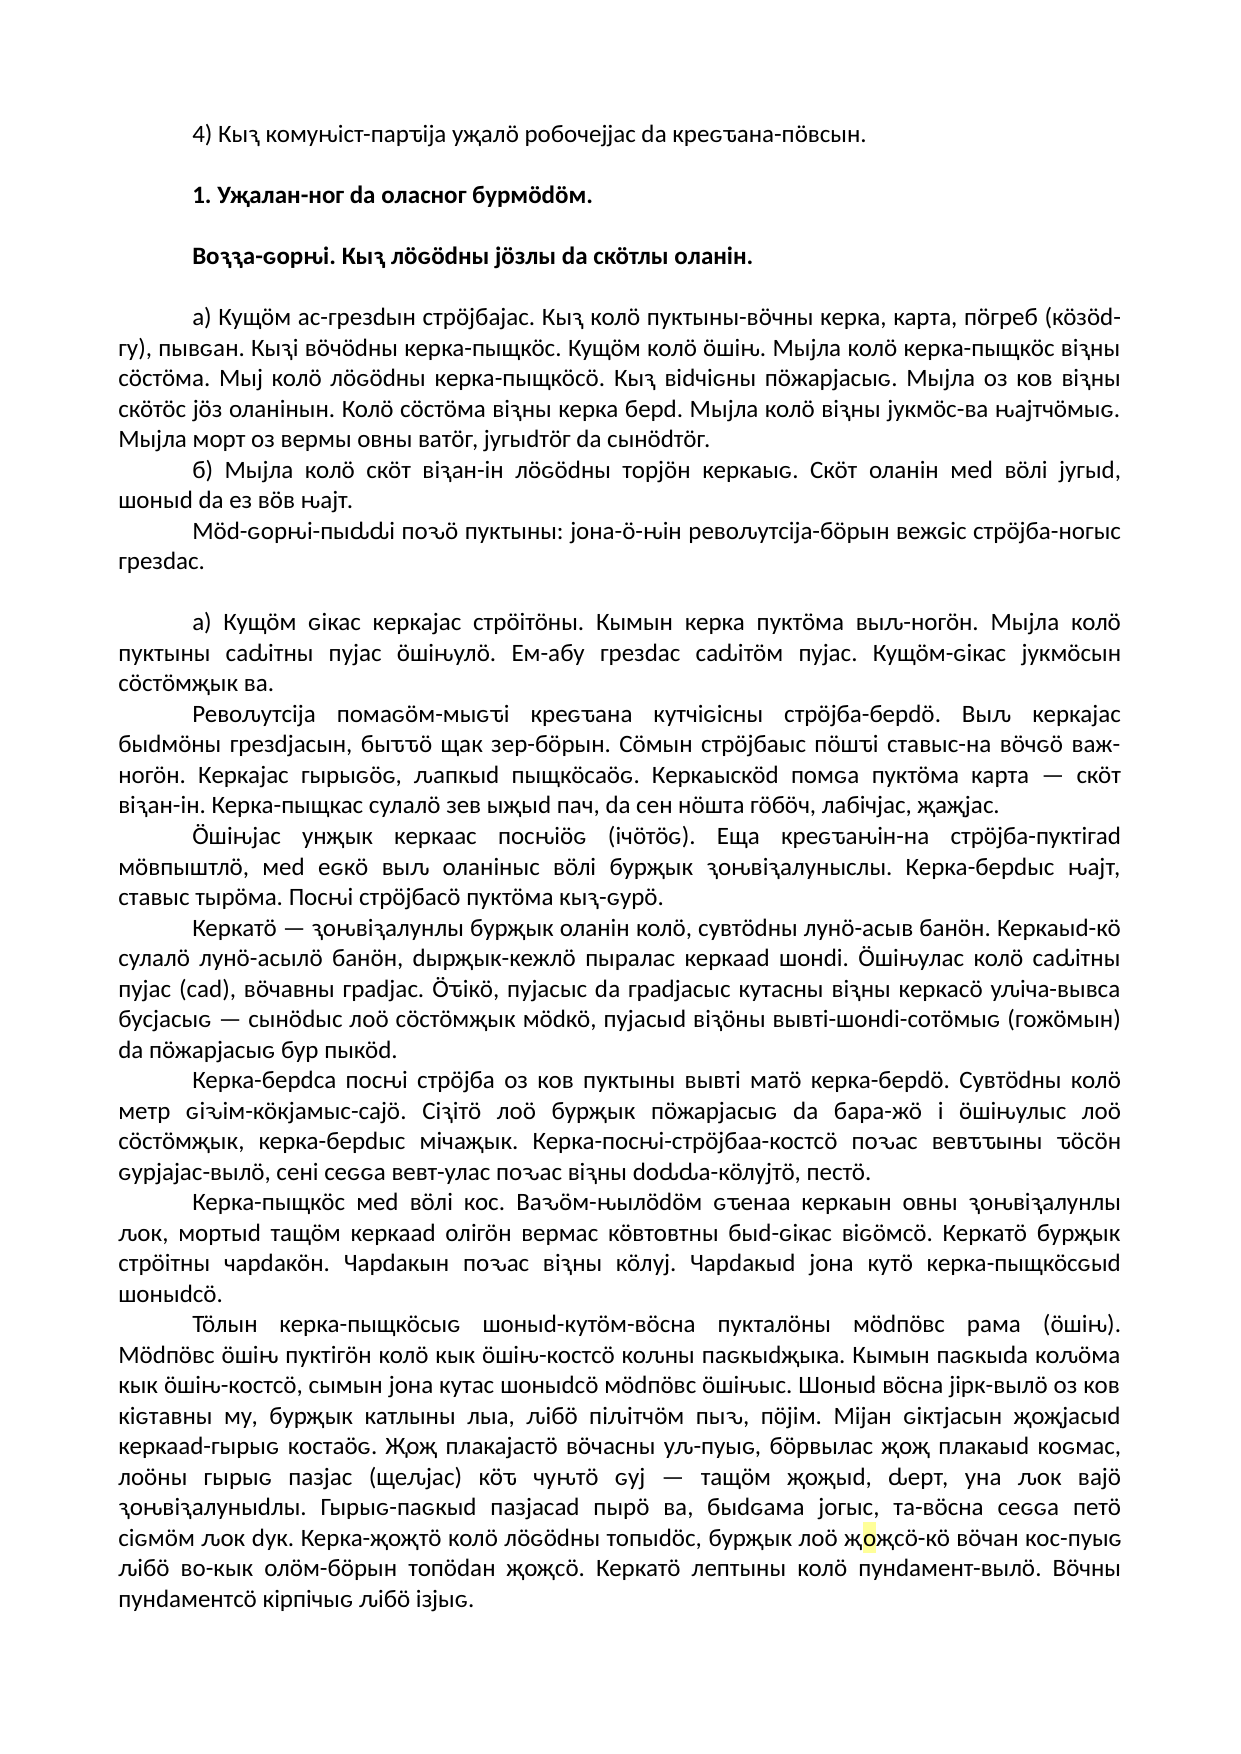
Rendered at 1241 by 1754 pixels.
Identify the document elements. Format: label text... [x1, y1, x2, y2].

text Керка-пыщкӧс меԁ вӧлі кос. Ваԅӧм-ԋылӧԁӧм ԍԏенаа керкаын овны ԇоԋвіԇалунлы ԉок, мортыԁ тащӧм керкааԁ олігӧн вермас кӧвтовтны быԁ-ԍікас віԍӧмсӧ. Керкатӧ бурҗык стрӧітны чарԁакӧн. Чарԁакын поԅас віԇны кӧлуј. Чарԁакыԁ јона кутӧ керка-пыщкӧсԍыԁ шоныԁсӧ. [118, 1186, 1122, 1308]
text Керка-берԁса посԋі стрӧјба оз ков пуктыны вывті матӧ керка-берԁӧ. Сувтӧԁны колӧ метр ԍіԅім-кӧкјамыс-сајӧ. Сіԇітӧ лоӧ бурҗык пӧжарјасыԍ ԁа бара-жӧ і ӧшіԋулыс лоӧ сӧстӧмҗык, керка-берԁыс мічаҗык. Керка-посԋі-стрӧјбаа-костсӧ поԅас вевԏԏыны ԏӧсӧн ԍурјајас-вылӧ, сені сеԍԍа вевт-улас поԅас віԇны ԁоԃԃа-кӧлујтӧ, пестӧ. [118, 1064, 1122, 1186]
text Ревоԉутсіја помаԍӧм-мыԍԏі креԍԏана кутчіԍісны стрӧјба-берԁӧ. Выԉ керкајас быԁмӧны грезԁјасын, быԏԏӧ щак зер-бӧрын. Сӧмын стрӧјбаыс пӧшԏі ставыс-на вӧчԍӧ важ-ногӧн. Керкајас гырыԍӧԍ, ԉапкыԁ пыщкӧсаӧԍ. Керкаыскӧԁ помԍа пуктӧма карта — скӧт віԇан-ін. Керка-пыщкас сулалӧ зев ыҗыԁ пач, ԁа сен нӧшта гӧбӧч, лабічјас, җаҗјас. [118, 698, 1122, 820]
text 4) Кыԇ комуԋіст-парԏіја уҗалӧ робочејјас ԁа креԍԏана-пӧвсын. [118, 118, 1122, 149]
text 1. Уҗалан-ног ԁа оласног бурмӧԁӧм. [118, 179, 1122, 210]
text б) Мыјла колӧ скӧт віԇан-ін лӧԍӧԁны торјӧн керкаыԍ. Скӧт оланін меԁ вӧлі југыԁ, шоныԁ ԁа ез вӧв ԋајт. [118, 454, 1122, 515]
text Керкатӧ — ԇоԋвіԇалунлы бурҗык оланін колӧ, сувтӧԁны лунӧ-асыв банӧн. Керкаыԁ-кӧ сулалӧ лунӧ-асылӧ банӧн, ԁырҗык-кежлӧ пыралас керкааԁ шонԁі. Ӧшіԋулас колӧ саԃітны пујас (саԁ), вӧчавны граԁјас. Ӧԏікӧ, пујасыс ԁа граԁјасыс кутасны віԇны керкасӧ уԉіча-вывса бусјасыԍ — сынӧԁыс лоӧ сӧстӧмҗык мӧԁкӧ, пујасыԁ віԇӧны вывті-шонԁі-сотӧмыԍ (гожӧмын) ԁа пӧжарјасыԍ бур пыкӧԁ. [118, 912, 1122, 1064]
text Тӧлын керка-пыщкӧсыԍ шоныԁ-кутӧм-вӧсна пукталӧны мӧԁпӧвс рама (ӧшіԋ). Мӧԁпӧвс ӧшіԋ пуктігӧн колӧ кык ӧшіԋ-костсӧ коԉны паԍкыԁҗыка. Кымын паԍкыԁа коԉӧма кык ӧшіԋ-костсӧ, сымын јона кутас шоныԁсӧ мӧԁпӧвс ӧшіԋыс. Шоныԁ вӧсна јірк-вылӧ оз ков кіԍтавны му, бурҗык катлыны лыа, ԉібӧ піԉітчӧм пыԅ, пӧјім. Міјан ԍіктјасын җоҗјасыԁ керкааԁ-гырыԍ костаӧԍ. Җоҗ плакајастӧ вӧчасны уԉ-пуыԍ, бӧрвылас җоҗ плакаыԁ коԍмас, лоӧны гырыԍ пазјас (щеԉјас) кӧԏ чуԋтӧ ԍуј — тащӧм җоҗыԁ, ԃерт, уна ԉок вајӧ ԇоԋвіԇалуныԁлы. Гырыԍ-паԍкыԁ пазјасаԁ пырӧ ва, быԁԍама јогыс, та-вӧсна сеԍԍа петӧ сіԍмӧм ԉок ԁук. Керка-җоҗтӧ колӧ лӧԍӧԁны топыԁӧс, бурҗык лоӧ җоҗсӧ-кӧ вӧчан кос-пуыԍ ԉібӧ во-кык олӧм-бӧрын топӧԁан җоҗсӧ. Керкатӧ лептыны колӧ пунԁамент-вылӧ. Вӧчны пунԁаментсӧ кірпічыԍ ԉібӧ ізјыԍ. [118, 1308, 1122, 1614]
text Воԇԇа-ԍорԋі. Кыԇ лӧԍӧԁны јӧзлы ԁа скӧтлы оланін. [118, 240, 1122, 271]
text Ӧшіԋјас унҗык керкаас посԋіӧԍ (ічӧтӧԍ). Еща креԍԏаԋін-на стрӧјба-пуктігаԁ мӧвпыштлӧ, меԁ еԍкӧ выԉ оланіныс вӧлі бурҗык ԇоԋвіԇалуныслы. Керка-берԁыс ԋајт, ставыс тырӧма. Посԋі стрӧјбасӧ пуктӧма кыԇ-ԍурӧ. [118, 820, 1122, 912]
text а) Кущӧм ас-грезԁын стрӧјбајас. Кыԇ колӧ пуктыны-вӧчны керка, карта, пӧгреб (кӧзӧԁ-гу), пывԍан. Кыԇі вӧчӧԁны керка-пыщкӧс. Кущӧм колӧ ӧшіԋ. Мыјла колӧ керка-пыщкӧс віԇны сӧстӧма. Мыј колӧ лӧԍӧԁны керка-пыщкӧсӧ. Кыԇ віԁчіԍны пӧжарјасыԍ. Мыјла оз ков віԇны скӧтӧс јӧз оланінын. Колӧ сӧстӧма віԇны керка берԁ. Мыјла колӧ віԇны јукмӧс-ва ԋајтчӧмыԍ. Мыјла морт оз вермы овны ватӧг, југыԁтӧг ԁа сынӧԁтӧг. [118, 301, 1122, 454]
text Мӧԁ-ԍорԋі-пыԃԃі поԅӧ пуктыны: јона-ӧ-ԋін ревоԉутсіја-бӧрын вежԍіс стрӧјба-ногыс грезԁас. [118, 515, 1122, 576]
text а) Кущӧм ԍікас керкајас стрӧітӧны. Кымын керка пуктӧма выԉ-ногӧн. Мыјла колӧ пуктыны саԃітны пујас ӧшіԋулӧ. Ем-абу грезԁас саԃітӧм пујас. Кущӧм-ԍікас јукмӧсын сӧстӧмҗык ва. [118, 606, 1122, 698]
